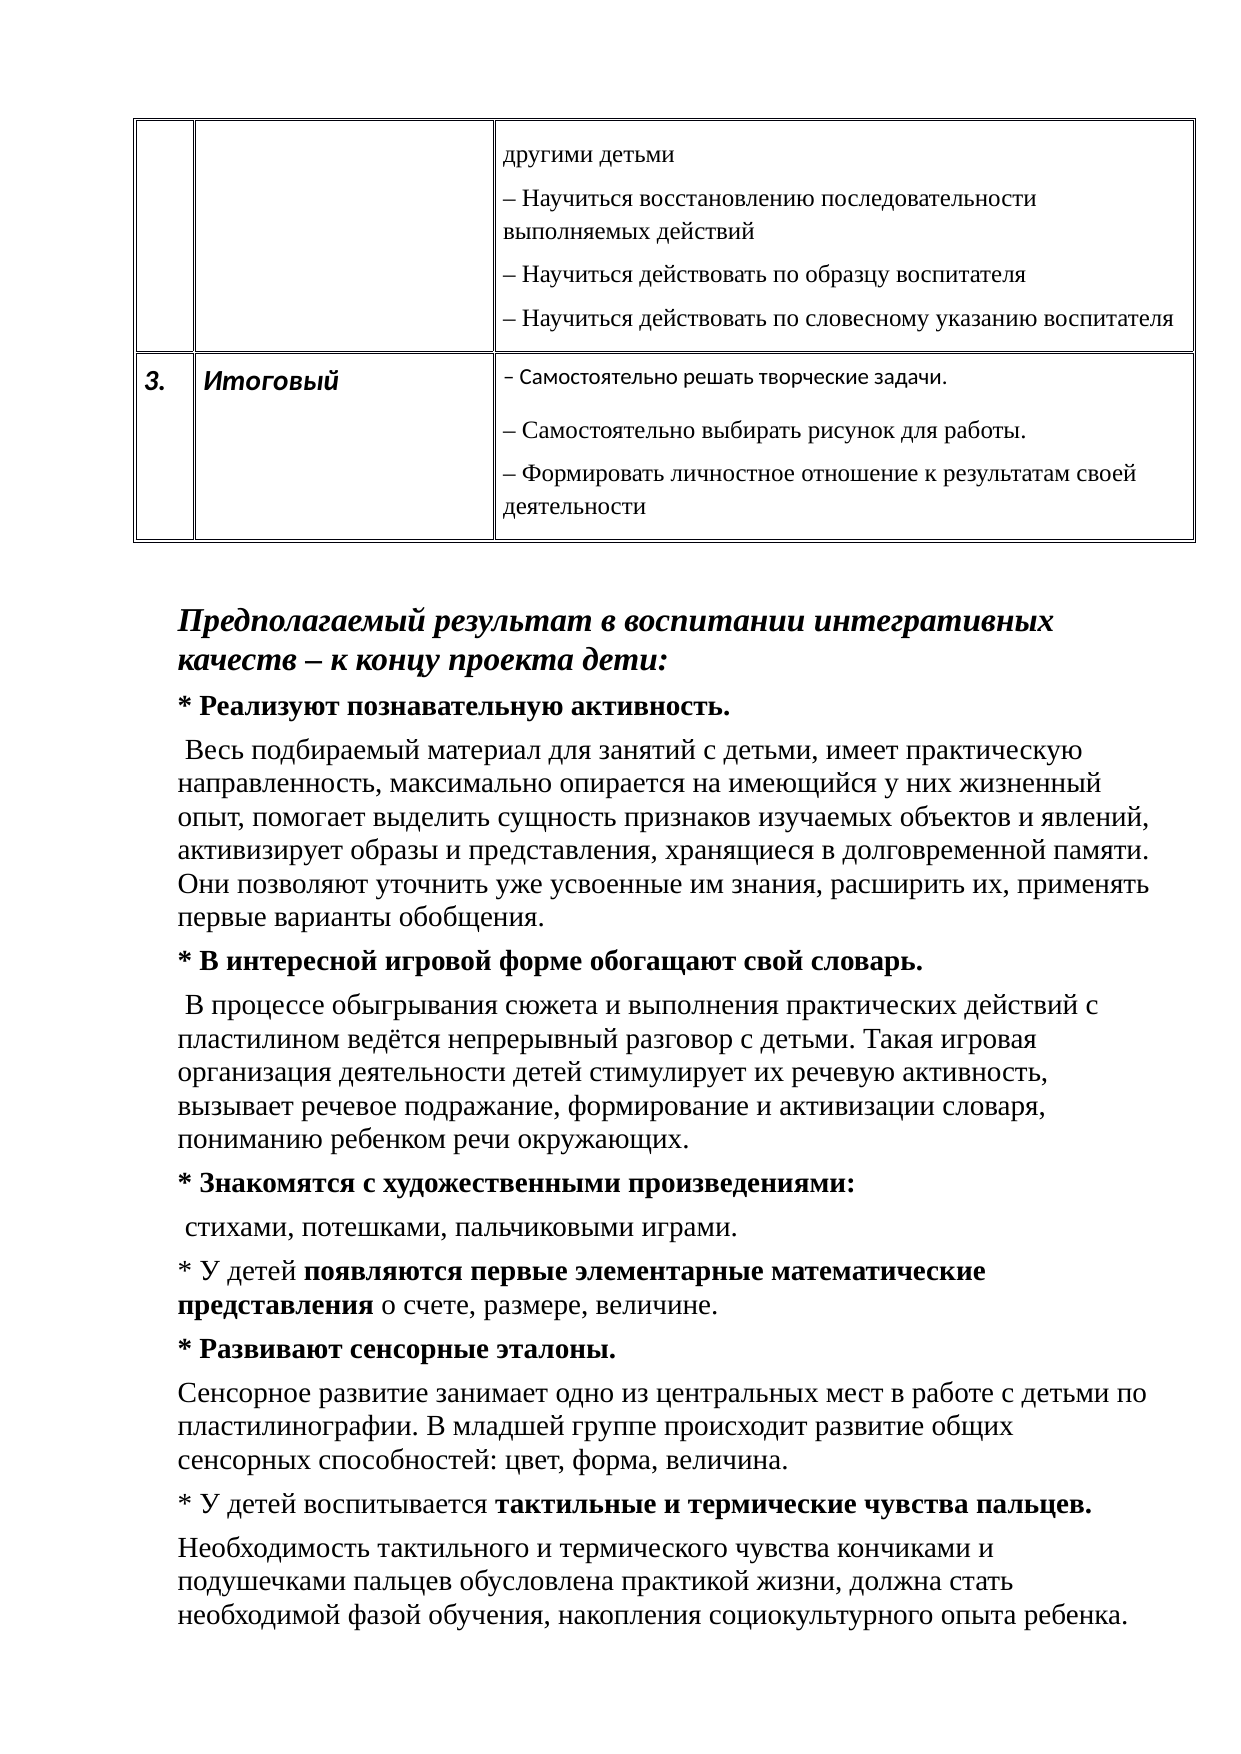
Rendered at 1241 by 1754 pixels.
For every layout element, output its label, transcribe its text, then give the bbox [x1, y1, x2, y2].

text Необходимость тактильного и термического чувства кончиками и подушечками пальцев обусловлена практикой жизни, должна стать необходимой фазой обучения, накопления социокультурного опыта ребенка. [177, 1530, 1152, 1631]
text стихами, потешками, пальчиковыми играми. [177, 1209, 1152, 1243]
table_cell [137, 121, 193, 351]
table_cell Итоговый [196, 354, 493, 539]
table_cell 3. [137, 354, 193, 539]
table_cell [196, 121, 493, 351]
text * У детей появляются первые элементарные математические представления о счете, размере, величине. [177, 1253, 1152, 1321]
text * Развивают сенсорные эталоны. [177, 1331, 1152, 1364]
table_cell другими детьми – Научиться восстановлению последовательности выполняемых действий – Научиться действовать по образцу воспитателя – Научиться действовать по словесному указанию воспитателя [496, 121, 1193, 351]
text * Знакомятся с художественными произведениями: [177, 1166, 1152, 1199]
text Весь подбираемый материал для занятий с детьми, имеет практическую направленность, максимально опирается на имеющийся у них жизненный опыт, помогает выделить сущность признаков изучаемых объектов и явлений, активизирует образы и представления, хранящиеся в долговременной памяти. Они позволяют уточнить уже усвоенные им знания, расширить их, применять первые варианты обобщения. [177, 732, 1152, 933]
text * У детей воспитывается тактильные и термические чувства пальцев. [177, 1486, 1152, 1519]
text Предполагаемый результат в воспитании интегративных качеств – к концу проекта дети: [177, 601, 1152, 677]
text В процессе обыгрывания сюжета и выполнения практических действий с пластилином ведётся непрерывный разговор с детьми. Такая игровая организация деятельности детей стимулирует их речевую активность, вызывает речевое подражание, формирование и активизации словаря, пониманию ребенком речи окружающих. [177, 987, 1152, 1155]
table_cell – Самостоятельно решать творческие задачи. – Самостоятельно выбирать рисунок для работы. – Формировать личностное отношение к результатам своей деятельности [496, 354, 1193, 539]
text Сенсорное развитие занимает одно из центральных мест в работе с детьми по пластилинографии. В младшей группе происходит развитие общих сенсорных способностей: цвет, форма, величина. [177, 1375, 1152, 1476]
text * В интересной игровой форме обогащают свой словарь. [177, 943, 1152, 977]
text * Реализуют познавательную активность. [177, 688, 1152, 721]
